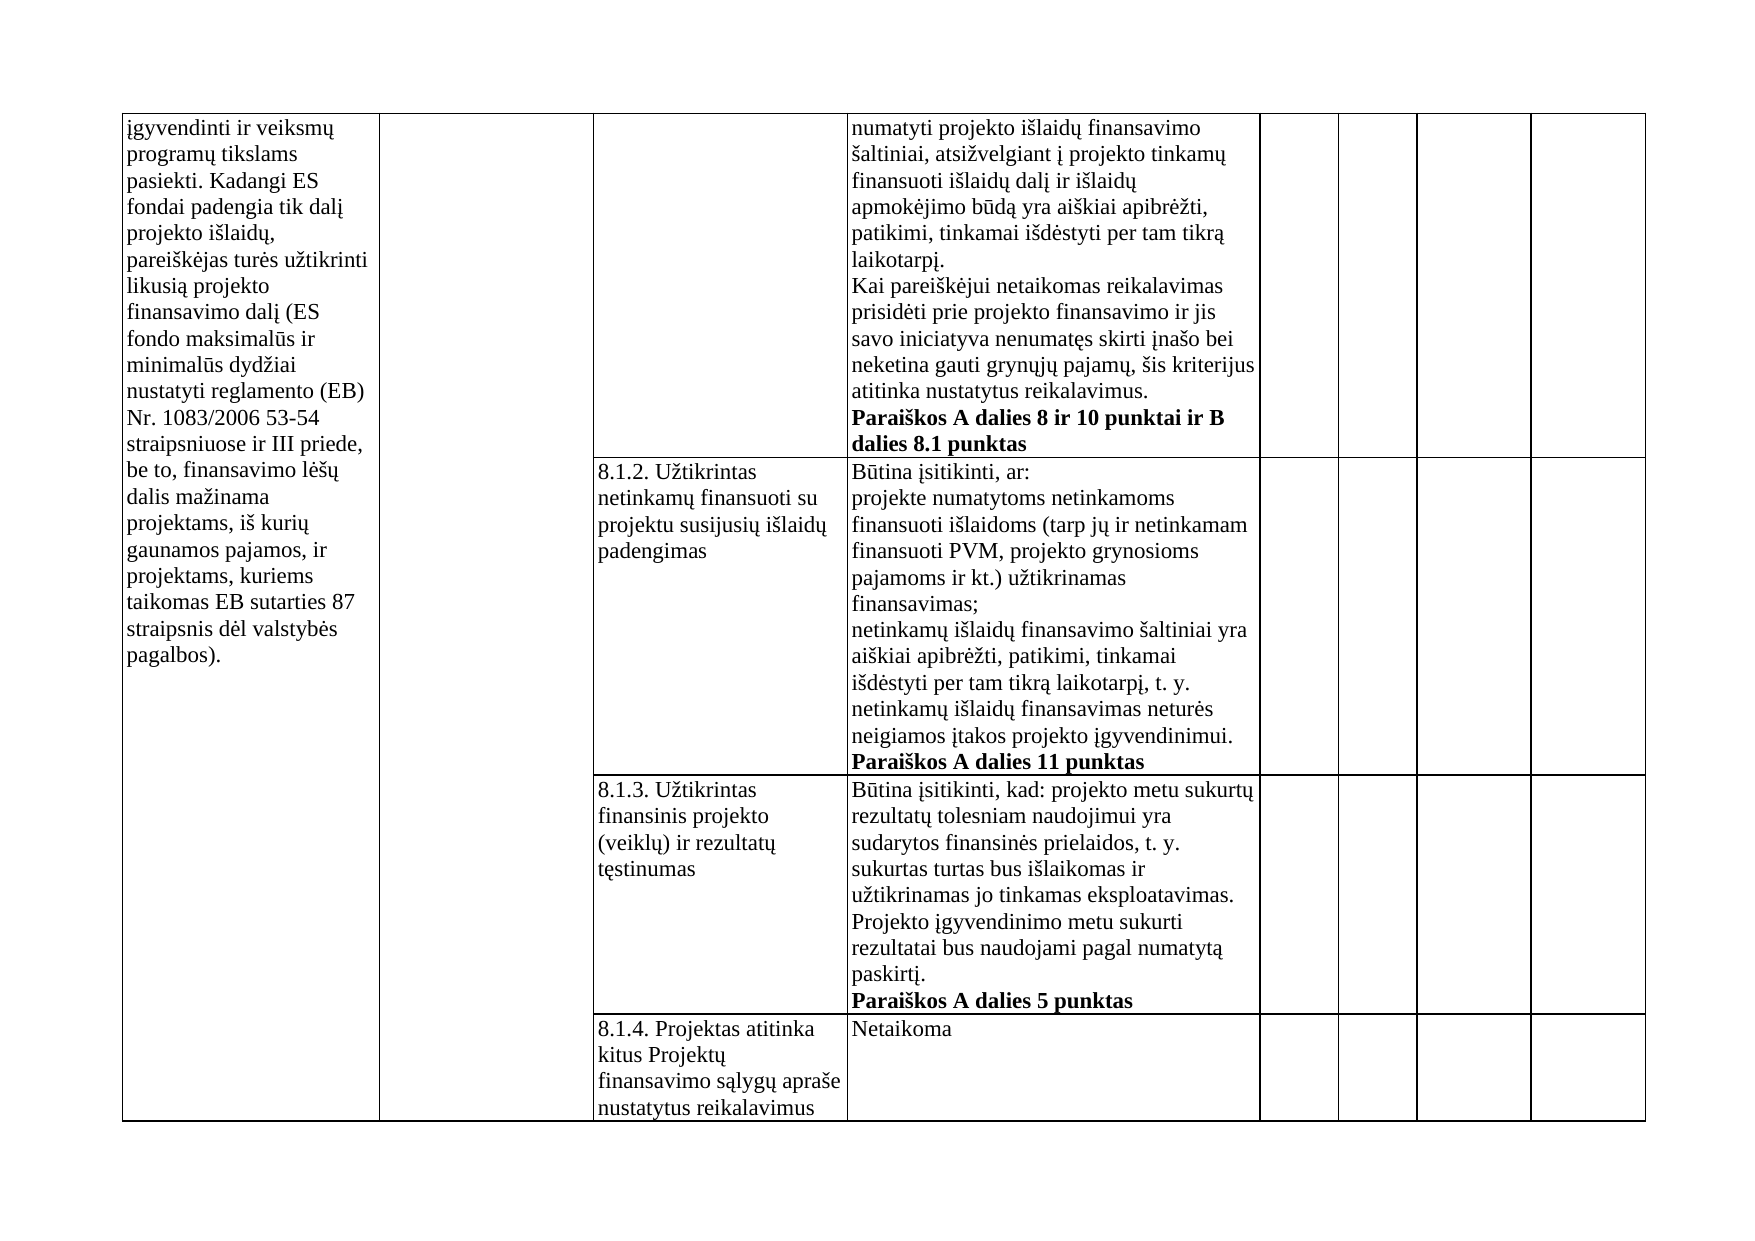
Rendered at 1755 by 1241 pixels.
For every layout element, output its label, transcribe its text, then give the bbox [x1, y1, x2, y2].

table_cell [1418, 114, 1530, 457]
table_cell [1339, 776, 1416, 1013]
table_cell numatyti projekto išlaidų finansavimo šaltiniai, atsižvelgiant į projekto tinkamų finansuoti išlaidų dalį ir išlaidų apmokėjimo būdą yra aiškiai apibrėžti, patikimi, tinkamai išdėstyti per tam tikrą laikotarpį. Kai pareiškėjui netaikomas reikalavimas prisidėti prie projekto finansavimo ir jis savo iniciatyva nenumatęs skirti įnašo bei neketina gauti grynųjų pajamų, šis kriterijus atitinka nustatytus reikalavimus. Paraiškos A dalies 8 ir 10 punktai ir B dalies 8.1 punktas [848, 114, 1259, 457]
table_cell [1339, 114, 1416, 457]
table_cell Netaikoma [848, 1015, 1259, 1120]
table_cell 8.1.3. Užtikrintas finansinis projekto (veiklų) ir rezultatų tęstinumas [594, 776, 847, 1013]
table_cell [1261, 776, 1338, 1013]
table_cell [1339, 458, 1416, 774]
table_cell [1532, 114, 1645, 457]
table_cell [1532, 776, 1645, 1013]
table_cell [1532, 458, 1645, 774]
table_cell [1418, 1015, 1530, 1120]
table_cell [1418, 458, 1530, 774]
table_cell [1261, 458, 1338, 774]
table_cell įgyvendinti ir veiksmų programų tikslams pasiekti. Kadangi ES fondai padengia tik dalį projekto išlaidų, pareiškėjas turės užtikrinti likusią projekto finansavimo dalį (ES fondo maksimalūs ir minimalūs dydžiai nustatyti reglamento (EB) Nr. 1083/2006 53-54 straipsniuose ir III priede, be to, finansavimo lėšų dalis mažinama projektams, iš kurių gaunamos pajamos, ir projektams, kuriems taikomas EB sutarties 87 straipsnis dėl valstybės pagalbos). [123, 114, 379, 1120]
table_cell Būtina įsitikinti, ar: projekte numatytoms netinkamoms finansuoti išlaidoms (tarp jų ir netinkamam finansuoti PVM, projekto grynosioms pajamoms ir kt.) užtikrinamas finansavimas; netinkamų išlaidų finansavimo šaltiniai yra aiškiai apibrėžti, patikimi, tinkamai išdėstyti per tam tikrą laikotarpį, t. y. netinkamų išlaidų finansavimas neturės neigiamos įtakos projekto įgyvendinimui. Paraiškos A dalies 11 punktas [848, 458, 1259, 774]
table_cell [1418, 776, 1530, 1013]
table_cell [380, 114, 593, 1120]
table_cell 8.1.4. Projektas atitinka kitus Projektų finansavimo sąlygų apraše nustatytus reikalavimus [594, 1015, 847, 1120]
table_cell [1261, 114, 1338, 457]
table_cell Būtina įsitikinti, kad: projekto metu sukurtų rezultatų tolesniam naudojimui yra sudarytos finansinės prielaidos, t. y. sukurtas turtas bus išlaikomas ir užtikrinamas jo tinkamas eksploatavimas. Projekto įgyvendinimo metu sukurti rezultatai bus naudojami pagal numatytą paskirtį. Paraiškos A dalies 5 punktas [848, 776, 1259, 1013]
table_cell [1261, 1015, 1338, 1120]
table_cell [1532, 1015, 1645, 1120]
table_cell 8.1.2. Užtikrintas netinkamų finansuoti su projektu susijusių išlaidų padengimas [594, 458, 847, 774]
table_cell [594, 114, 847, 457]
table_cell [1339, 1015, 1416, 1120]
